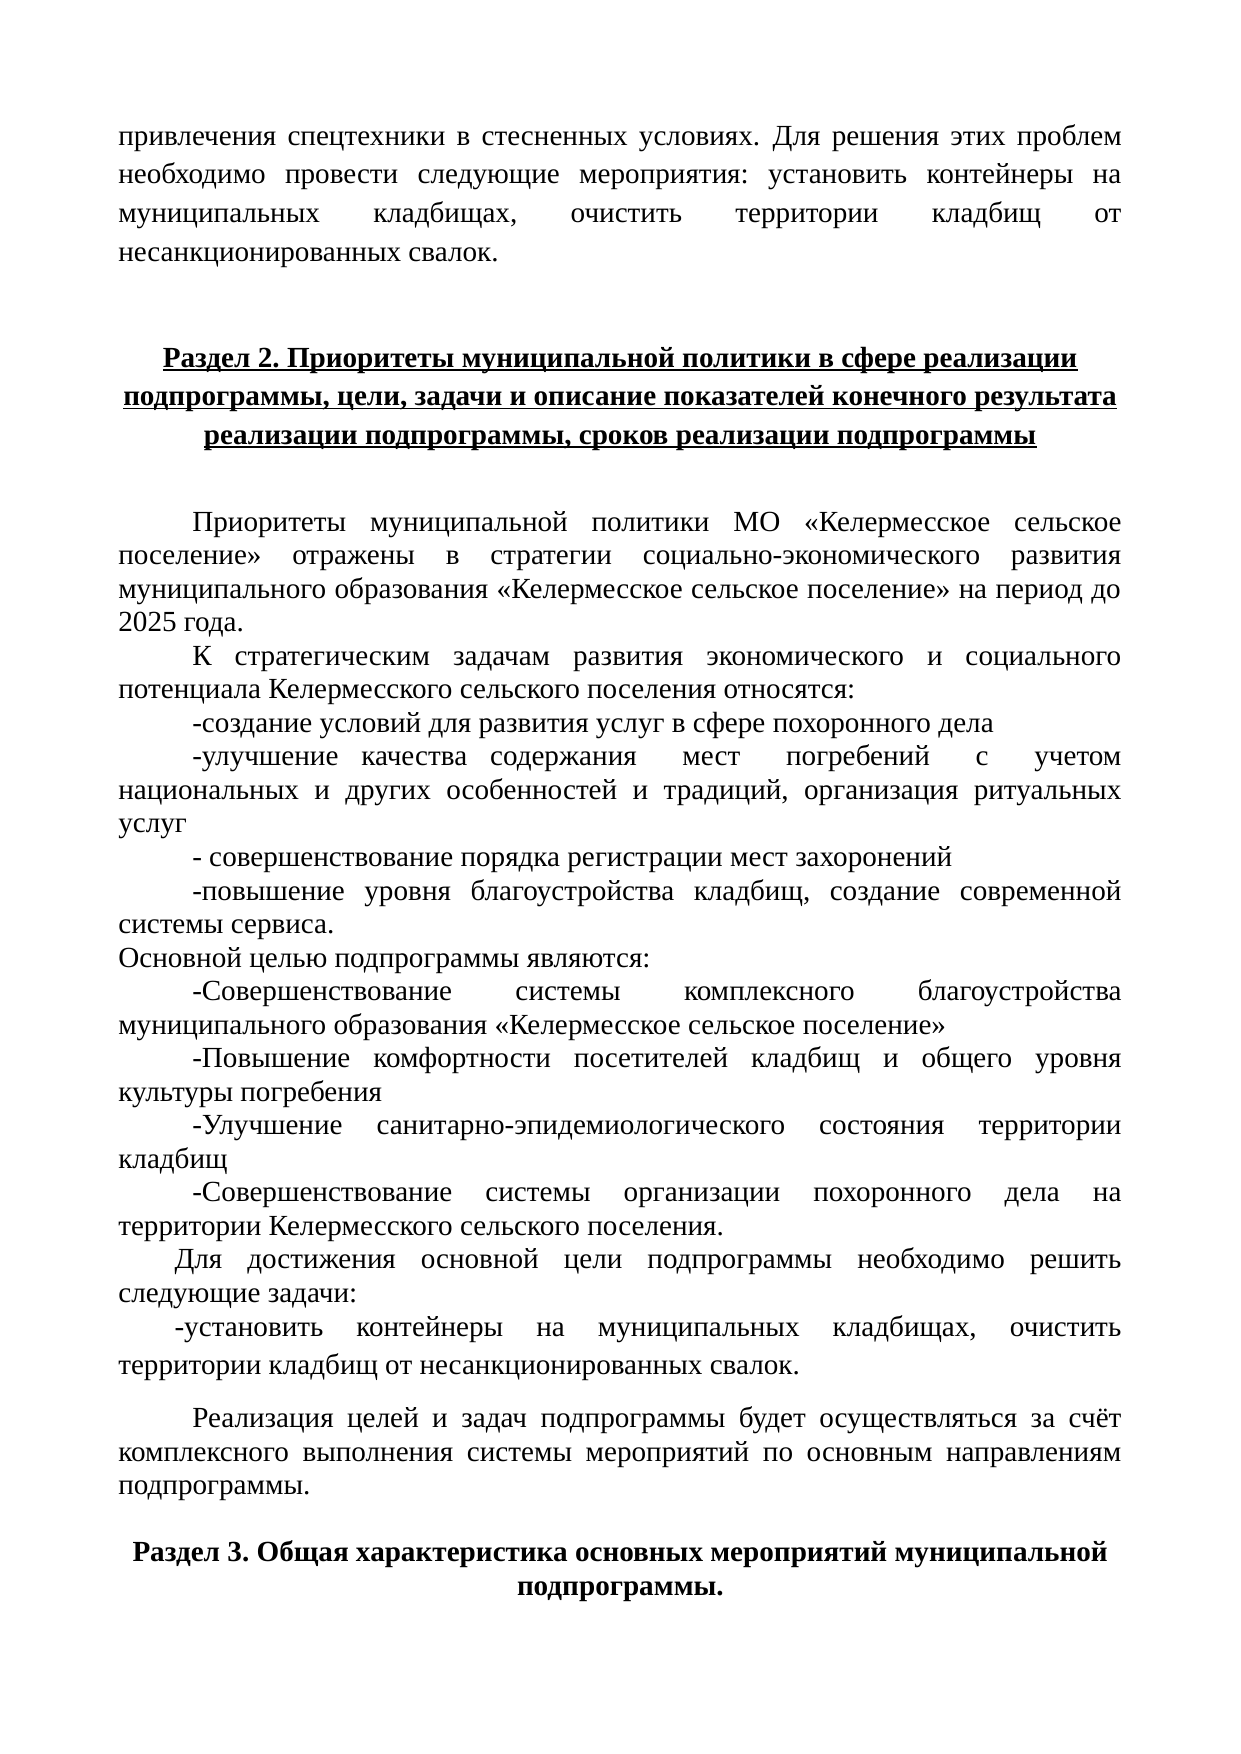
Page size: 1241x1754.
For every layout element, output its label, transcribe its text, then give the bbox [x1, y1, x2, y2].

text Для достижения основной цели подпрограммы необходимо решить следующие задачи: [118, 1242, 1122, 1309]
text -создание условий для развития услуг в сфере похоронного дела [118, 705, 1122, 738]
text -Улучшение санитарно-эпидемиологического состояния территории кладбищ [118, 1107, 1122, 1174]
text -повышение уровня благоустройства кладбищ, создание современной системы сервиса. [118, 873, 1122, 940]
text -Совершенствование системы комплексного благоустройства муниципального образования «Келермесское сельское поселение» [118, 973, 1122, 1040]
text Основной целью подпрограммы являются: [118, 940, 1122, 973]
text К стратегическим задачам развития экономического и социального потенциала Келермесского сельского поселения относятся: [118, 638, 1122, 705]
text - совершенствование порядка регистрации мест захоронений [118, 839, 1122, 873]
text -Повышение комфортности посетителей кладбищ и общего уровня культуры погребения [118, 1040, 1122, 1107]
text Раздел 2. Приоритеты муниципальной политики в сфере реализации подпрограммы, цели, задачи и описание показателей конечного результата реализации подпрограммы, сроков реализации подпрограммы [118, 340, 1122, 451]
text Раздел 3. Общая характеристика основных мероприятий муниципальной подпрограммы. [118, 1534, 1122, 1602]
text Приоритеты муниципальной политики МО «Келермесское сельское поселение» отражены в стратегии социально-экономического развития муниципального образования «Келермесское сельское поселение» на период до 2025 года. [118, 504, 1122, 638]
text -Совершенствование системы организации похоронного дела на территории Келермесского сельского поселения. [118, 1174, 1122, 1242]
text Реализация целей и задач подпрограммы будет осуществляться за счёт комплексного выполнения системы мероприятий по основным направлениям подпрограммы. [118, 1400, 1122, 1501]
text привлечения спецтехники в стесненных условиях. Для решения этих проблем необходимо провести следующие мероприятия: установить контейнеры на муниципальных кладбищах, очистить территории кладбищ от несанкционированных свалок. [118, 118, 1122, 267]
text -установить контейнеры на муниципальных кладбищах, очистить территории кладбищ от несанкционированных свалок. [118, 1309, 1122, 1381]
text -улучшение качества содержания мест погребений с учетом национальных и других особенностей и традиций, организация ритуальных услуг [118, 738, 1122, 839]
